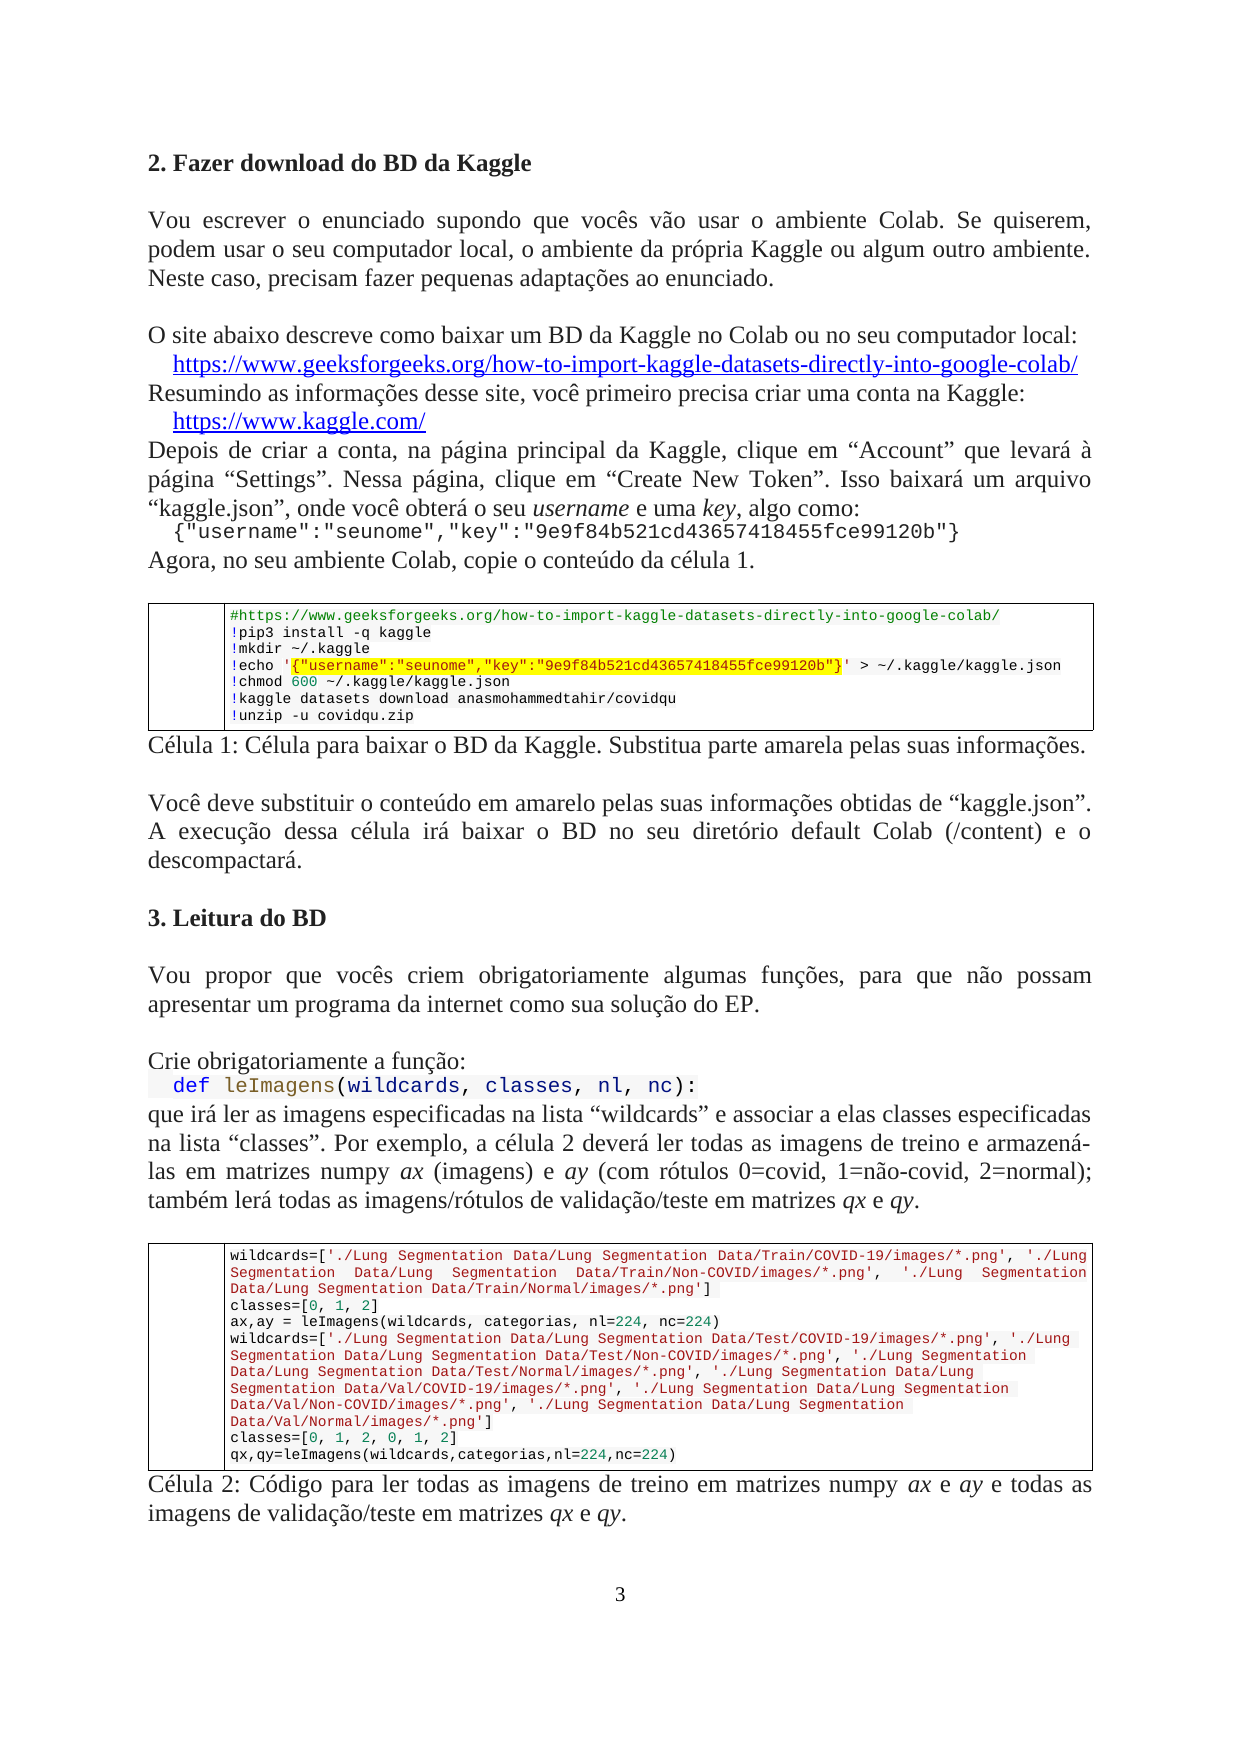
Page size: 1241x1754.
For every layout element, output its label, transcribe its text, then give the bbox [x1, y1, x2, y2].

text Depois de criar a conta, na página principal da Kaggle, clique em “Account” que levará à página “Settings”. Nessa página, clique em “Create New Token”. Isso baixará um arquivo “kaggle.json”, onde você obterá o seu username e uma key, algo como: [148, 435, 1092, 521]
table_header [149, 604, 224, 730]
text {"username":"seunome","key":"9e9f84b521cd43657418455fce99120b"} [148, 521, 1092, 545]
text Crie obrigatoriamente a função: [148, 1046, 1092, 1075]
text Célula 2: Código para ler todas as imagens de treino em matrizes numpy ax e ay e todas as imagens de validação/teste em matrizes qx e qy. [148, 1471, 1092, 1527]
text 3. Leitura do BD [148, 903, 1092, 931]
text Resumindo as informações desse site, você primeiro precisa criar uma conta na Kaggle: [148, 378, 1092, 406]
text Vou escrever o enunciado supondo que vocês vão usar o ambiente Colab. Se quiserem, podem usar o seu computador local, o ambiente da própria Kaggle ou algum outro ambiente. Neste caso, precisam fazer pequenas adaptações ao enunciado. [148, 205, 1092, 291]
table_header [149, 1244, 224, 1469]
text Vou propor que vocês criem obrigatoriamente algumas funções, para que não possam apresentar um programa da internet como sua solução do EP. [148, 960, 1092, 1018]
text Você deve substituir o conteúdo em amarelo pelas suas informações obtidas de “kaggle.json”. A execução dessa célula irá baixar o BD no seu diretório default Colab (/content) e o descompactará. [148, 788, 1092, 874]
text https://www.geeksforgeeks.org/how-to-import-kaggle-datasets-directly-into-google-colab/ [148, 349, 1092, 378]
text Agora, no seu ambiente Colab, copie o conteúdo da célula 1. [148, 545, 1092, 574]
text 2. Fazer download do BD da Kaggle [148, 148, 1092, 176]
text https://www.kaggle.com/ [148, 406, 1092, 435]
table_header #https://www.geeksforgeeks.org/how-to-import-kaggle-datasets-directly-into-google-colab/ !pip3 install -q kaggle !mkdir ~/.kaggle !echo '{"username":"seunome","key":"9e9f84b521cd43657418455fce99120b"}' > ~/.kaggle/kaggle.json !chmod 600 ~/.kaggle/kaggle.json !kaggle datasets download anasmohammedtahir/covidqu !unzip -u covidqu.zip [225, 604, 1093, 730]
text O site abaixo descreve como baixar um BD da Kaggle no Colab ou no seu computador local: [148, 320, 1092, 349]
table_header wildcards=['./Lung Segmentation Data/Lung Segmentation Data/Train/COVID-19/images/*.png', './Lung Segmentation Data/Lung Segmentation Data/Train/Non-COVID/images/*.png', './Lung Segmentation Data/Lung Segmentation Data/Train/Normal/images/*.png'] classes=[0, 1, 2] ax,ay = leImagens(wildcards, categorias, nl=224, nc=224) wildcards=['./Lung Segmentation Data/Lung Segmentation Data/Test/COVID-19/images/*.png', './Lung Segmentation Data/Lung Segmentation Data/Test/Non-COVID/images/*.png', './Lung Segmentation Data/Lung Segmentation Data/Test/Normal/images/*.png', './Lung Segmentation Data/Lung Segmentation Data/Val/COVID-19/images/*.png', './Lung Segmentation Data/Lung Segmentation Data/Val/Non-COVID/images/*.png', './Lung Segmentation Data/Lung Segmentation Data/Val/Normal/images/*.png'] classes=[0, 1, 2, 0, 1, 2] qx,qy=leImagens(wildcards,categorias,nl=224,nc=224) [225, 1244, 1092, 1469]
text def leImagens(wildcards, classes, nl, nc): [148, 1075, 1092, 1099]
text que irá ler as imagens especificadas na lista “wildcards” e associar a elas classes especificadas na lista “classes”. Por exemplo, a célula 2 deverá ler todas as imagens de treino e armazená-las em matrizes numpy ax (imagens) e ay (com rótulos 0=covid, 1=não-covid, 2=normal); também lerá todas as imagens/rótulos de validação/teste em matrizes qx e qy. [148, 1099, 1092, 1214]
text Célula 1: Célula para baixar o BD da Kaggle. Substitua parte amarela pelas suas informações. [148, 731, 1092, 759]
